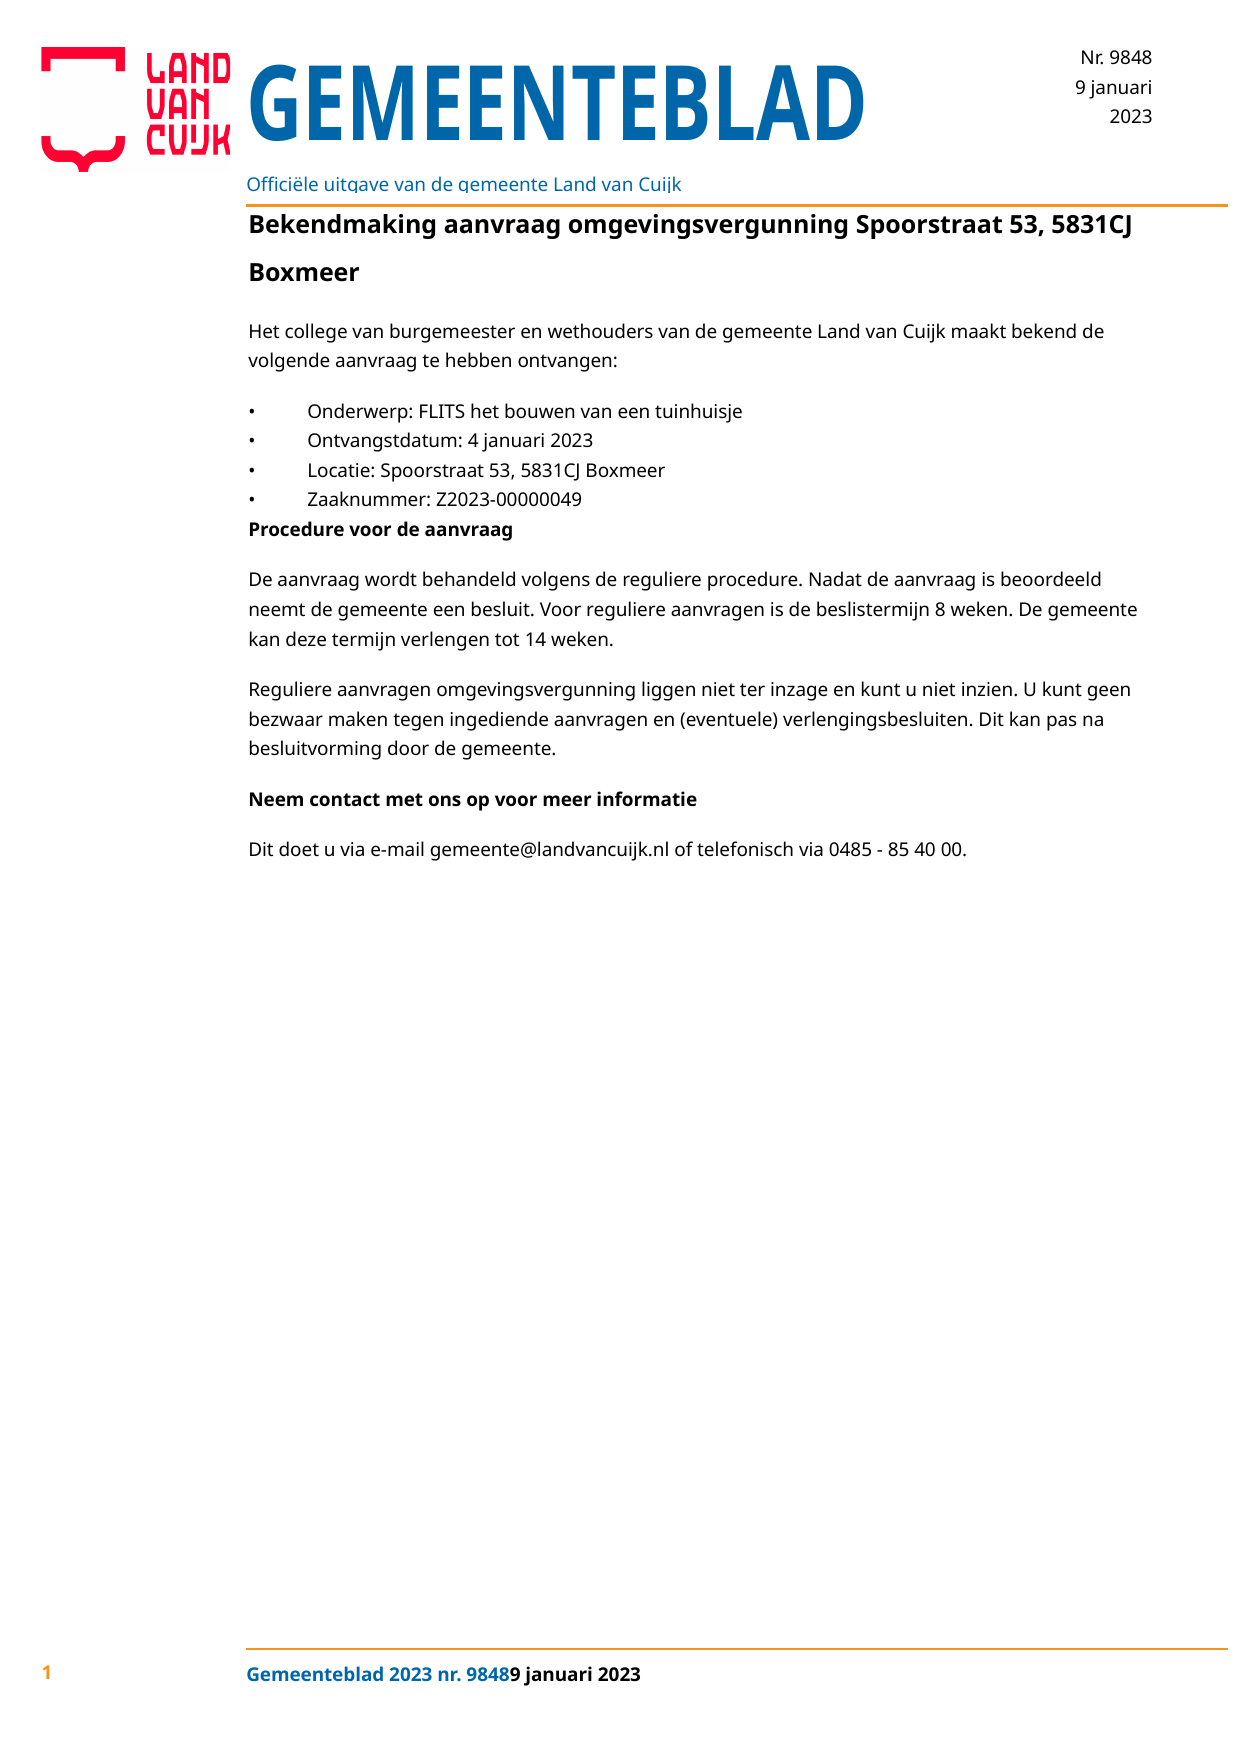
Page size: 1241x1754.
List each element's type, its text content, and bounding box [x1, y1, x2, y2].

text Neem contact met ons op voor meer informatie [248, 786, 1152, 812]
text Dit doet u via e-mail gemeente@landvancuijk.nl of telefonisch via 0485 - 85 40 00. [248, 836, 1152, 862]
text De aanvraag wordt behandeld volgens de reguliere procedure. Nadat de aanvraag is beoordeeld neemt de gemeente een besluit. Voor reguliere aanvragen is de beslistermijn 8 weken. De gemeente kan deze termijn verlengen tot 14 weken. [248, 567, 1152, 652]
text Reguliere aanvragen omgevingsvergunning liggen niet ter inzage en kunt u niet inzien. U kunt geen bezwaar maken tegen ingediende aanvragen en (eventuele) verlengingsbesluiten. Dit kan pas na besluitvorming door de gemeente. [248, 676, 1152, 761]
picture [41, 47, 231, 172]
list Onderwerp: FLITS het bouwen van een tuinhuisje [248, 398, 1152, 424]
list Ontvangstdatum: 4 januari 2023 [248, 427, 1152, 453]
text Bekendmaking aanvraag omgevingsvergunning Spoorstraat 53, 5831CJ Boxmeer [248, 207, 1152, 288]
list Locatie: Spoorstraat 53, 5831CJ Boxmeer [248, 457, 1152, 483]
list Zaaknummer: Z2023-00000049 [248, 487, 1152, 512]
text Procedure voor de aanvraag [248, 516, 1152, 542]
text Het college van burgemeester en wethouders van de gemeente Land van Cuijk maakt bekend de volgende aanvraag te hebben ontvangen: [248, 318, 1152, 373]
